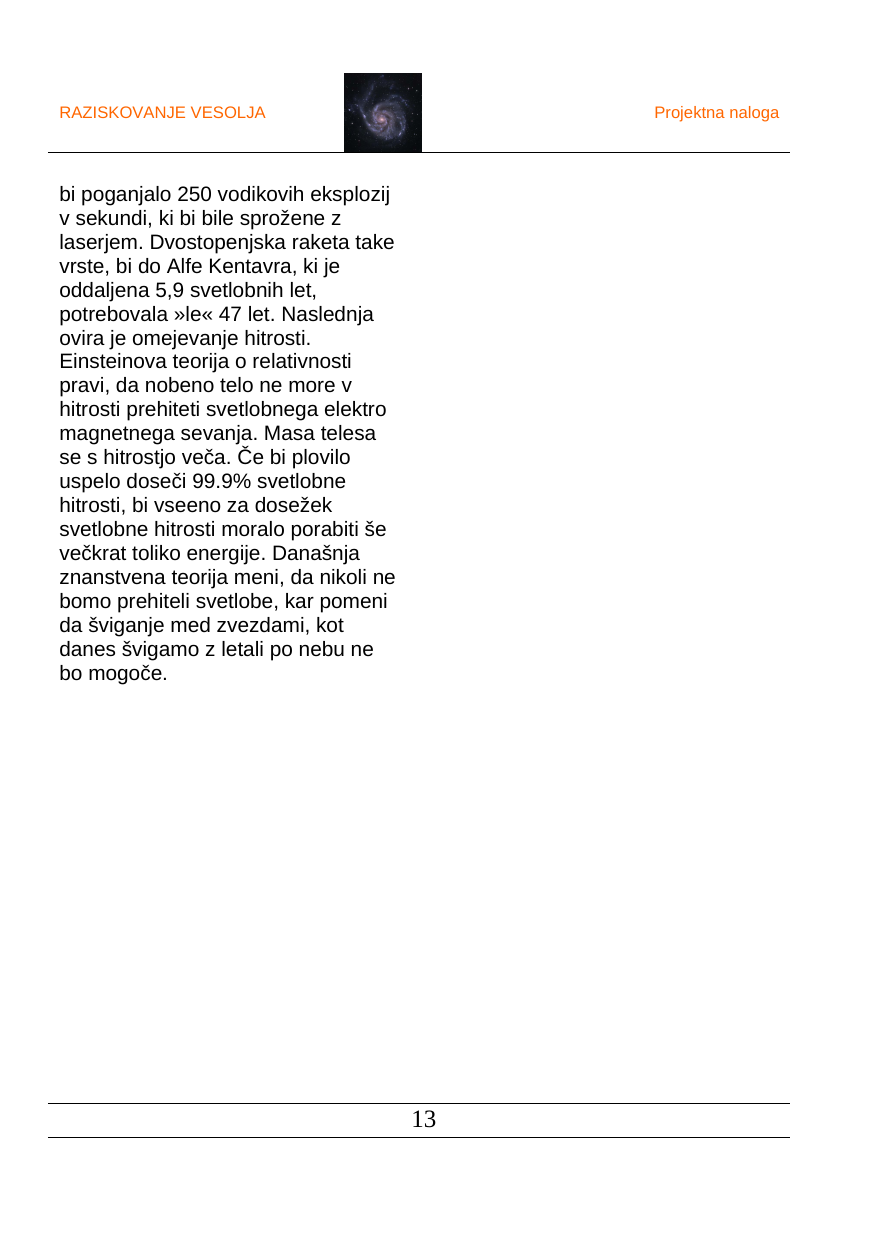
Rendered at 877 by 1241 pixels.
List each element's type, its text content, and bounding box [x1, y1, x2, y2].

picture [344, 73, 422, 152]
text bi poganjalo 250 vodikovih eksplozij v sekundi, ki bi bile sprožene z laserjem. Dvostopenjska raketa take vrste, bi do Alfe Kentavra, ki je oddaljena 5,9 svetlobnih let, potrebovala »le« 47 let. Naslednja ovira je omejevanje hitrosti. Einsteinova teorija o relativnosti pravi, da nobeno telo ne more v hitrosti prehiteti svetlobnega elektro magnetnega sevanja. Masa telesa se s hitrostjo veča. Če bi plovilo uspelo doseči 99.9% svetlobne hitrosti, bi vseeno za dosežek svetlobne hitrosti moralo porabiti še večkrat toliko energije. Današnja znanstvena teorija meni, da nikoli ne bomo prehiteli svetlobe, kar pomeni da šviganje med zvezdami, kot danes švigamo z letali po nebu ne bo mogoče. [59, 182, 401, 685]
